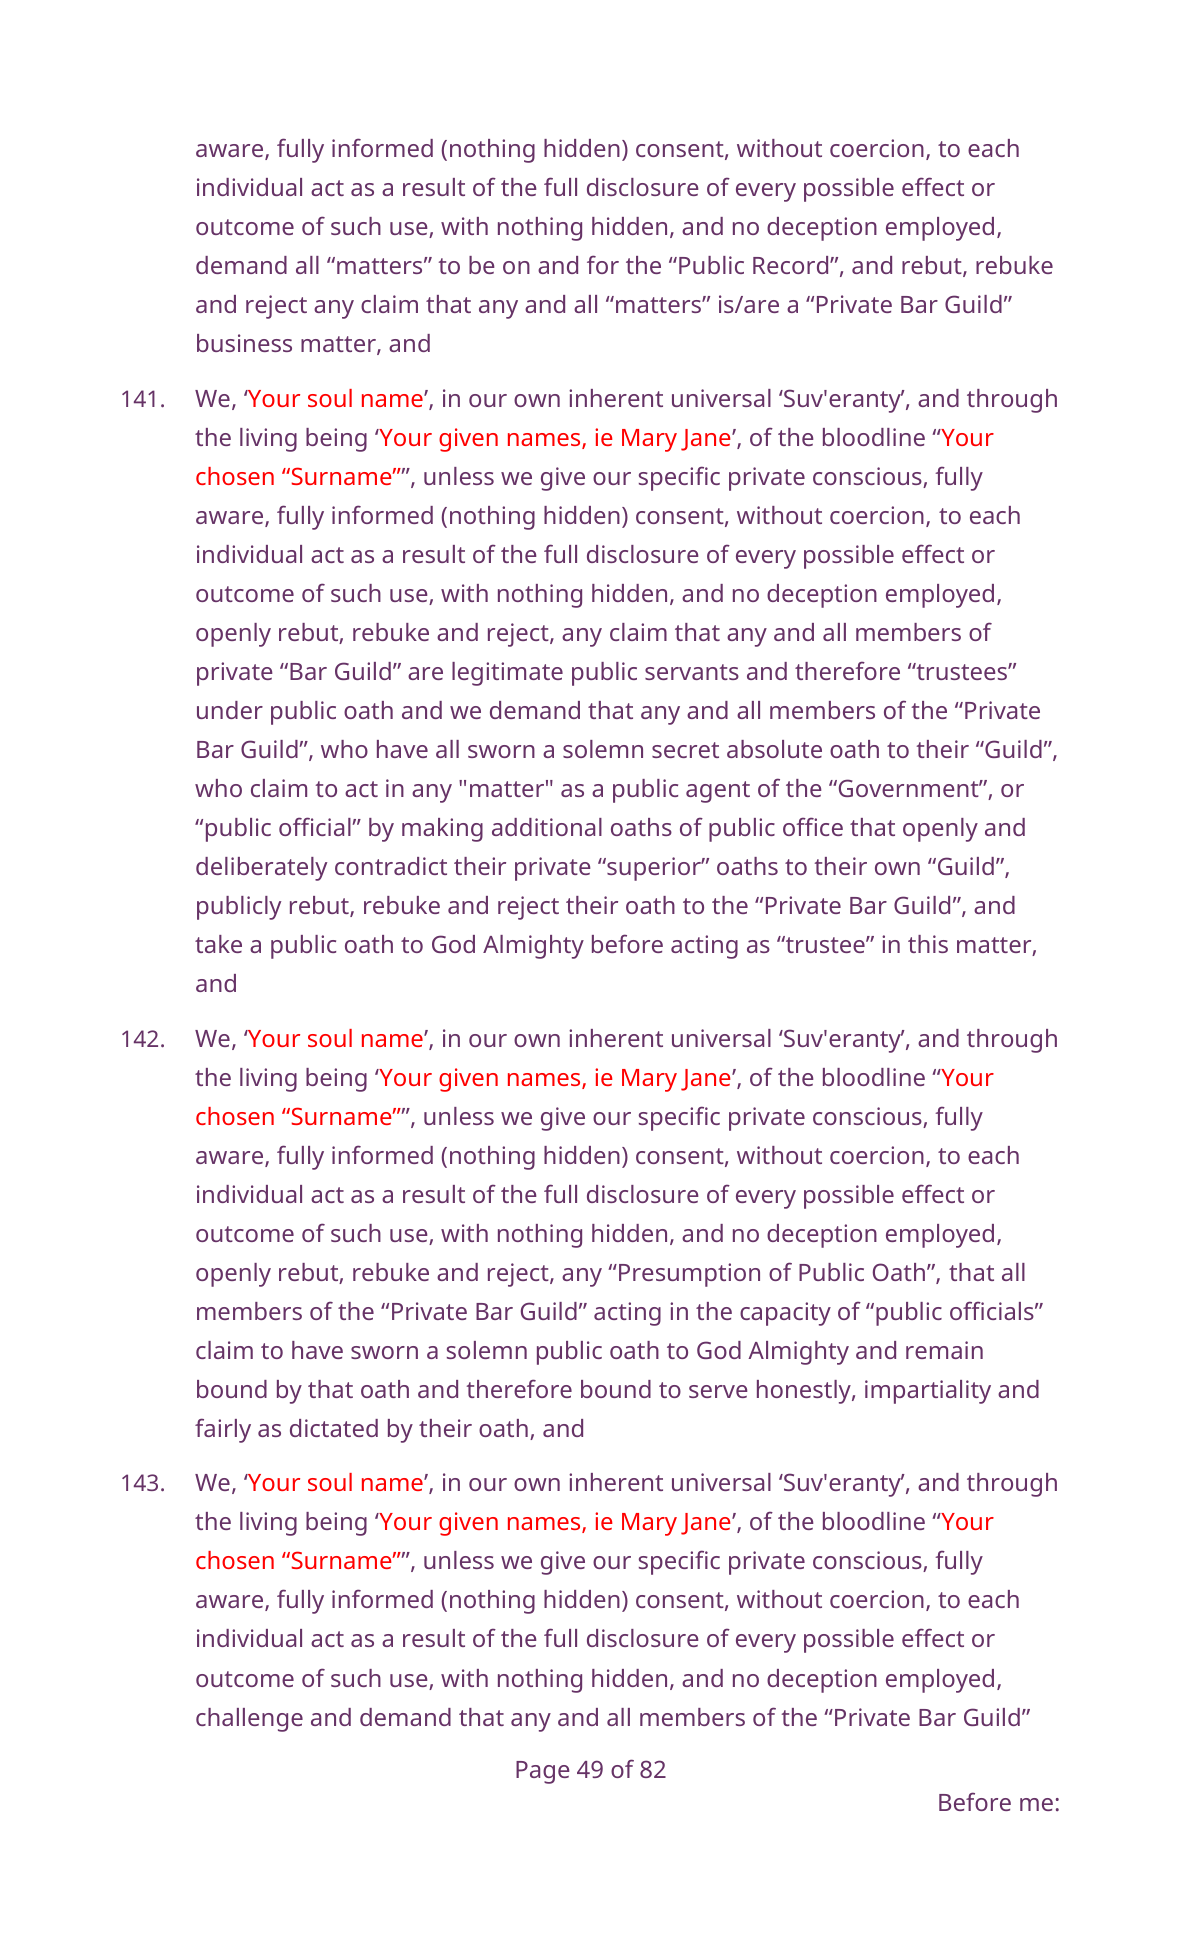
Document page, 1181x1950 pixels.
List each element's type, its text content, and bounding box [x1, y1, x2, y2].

list We, ‘Your soul name’, in our own inherent universal ‘Suv'eranty’, and through the living being ‘Your given names, ie Mary Jane’, of the bloodline “Your chosen “Surname””, unless we give our specific private conscious, fully aware, fully informed (nothing hidden) consent, without coercion, to each individual act as a result of the full disclosure of every possible effect or outcome of such use, with nothing hidden, and no deception employed, openly rebut, rebuke and reject, any claim that any and all members of private “Bar Guild” are legitimate public servants and therefore “trustees” under public oath and we demand that any and all members of the “Private Bar Guild”, who have all sworn a solemn secret absolute oath to their “Guild”, who claim to act in any "matter" as a public agent of the “Government”, or “public official” by making additional oaths of public office that openly and deliberately contradict their private “superior” oaths to their own “Guild”, publicly rebut, rebuke and reject their oath to the “Private Bar Guild”, and take a public oath to God Almighty before acting as “trustee” in this matter, and [120, 381, 1061, 1000]
list We, ‘Your soul name’, in our own inherent universal ‘Suv'eranty’, and through the living being ‘Your given names, ie Mary Jane’, of the bloodline “Your chosen “Surname””, unless we give our specific private conscious, fully aware, fully informed (nothing hidden) consent, without coercion, to each individual act as a result of the full disclosure of every possible effect or outcome of such use, with nothing hidden, and no deception employed, challenge and demand that any and all members of the “Private Bar Guild” [120, 1466, 1061, 1733]
list We, ‘Your soul name’, in our own inherent universal ‘Suv'eranty’, and through the living being ‘Your given names, ie Mary Jane’, of the bloodline “Your chosen “Surname””, unless we give our specific private conscious, fully aware, fully informed (nothing hidden) consent, without coercion, to each individual act as a result of the full disclosure of every possible effect or outcome of such use, with nothing hidden, and no deception employed, openly rebut, rebuke and reject, any “Presumption of Public Oath”, that all members of the “Private Bar Guild” acting in the capacity of “public officials” claim to have sworn a solemn public oath to God Almighty and remain bound by that oath and therefore bound to serve honestly, impartiality and fairly as dictated by their oath, and [120, 1021, 1061, 1444]
list aware, fully informed (nothing hidden) consent, without coercion, to each individual act as a result of the full disclosure of every possible effect or outcome of such use, with nothing hidden, and no deception employed, demand all “matters” to be on and for the “Public Record”, and rebut, rebuke and reject any claim that any and all “matters” is/are a “Private Bar Guild” business matter, and [120, 132, 1061, 360]
